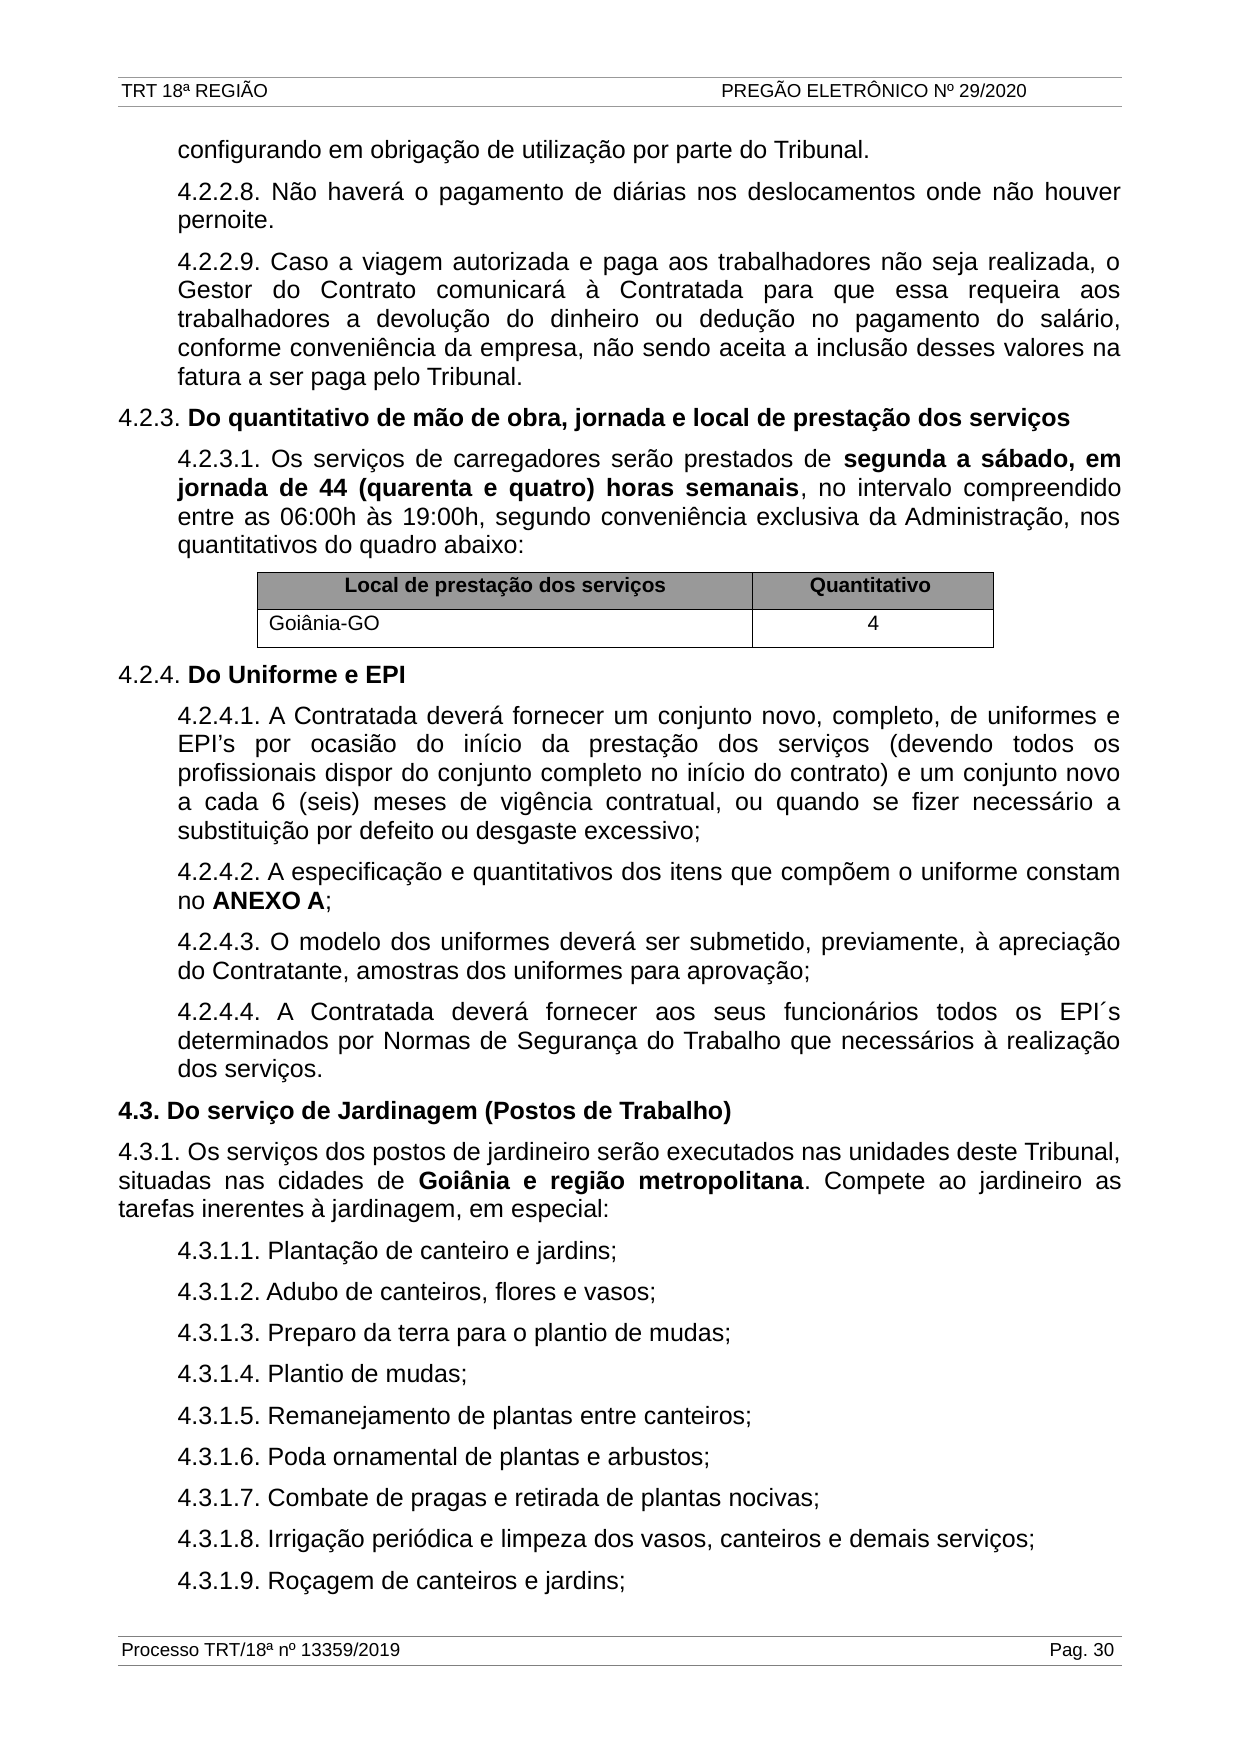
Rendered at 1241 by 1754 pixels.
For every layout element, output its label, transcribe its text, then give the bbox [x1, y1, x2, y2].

text 4.3. Do serviço de Jardinagem (Postos de Trabalho) [118, 1096, 1122, 1124]
text 4.2.4. Do Uniforme e EPI [118, 659, 1122, 688]
text 4.2.4.2. A especificação e quantitativos dos itens que compõem o uniforme constam no ANEXO A; [177, 857, 1122, 914]
text 4.3.1. Os serviços dos postos de jardineiro serão executados nas unidades deste Tribunal, situadas nas cidades de Goiânia e região metropolitana. Compete ao jardineiro as tarefas inerentes à jardinagem, em especial: [118, 1137, 1122, 1223]
text 4.2.4.3. O modelo dos uniformes deverá ser submetido, previamente, à apreciação do Contratante, amostras dos uniformes para aprovação; [177, 927, 1122, 984]
text configurando em obrigação de utilização por parte do Tribunal. [177, 136, 1122, 164]
text 4.3.1.8. Irrigação periódica e limpeza dos vasos, canteiros e demais serviços; [177, 1524, 1122, 1553]
text 4.2.2.9. Caso a viagem autorizada e paga aos trabalhadores não seja realizada, o Gestor do Contrato comunicará à Contratada para que essa requeira aos trabalhadores a devolução do dinheiro ou dedução no pagamento do salário, conforme conveniência da empresa, não sendo aceita a inclusão desses valores na fatura a ser paga pelo Tribunal. [177, 247, 1122, 391]
text 4.2.2.8. Não haverá o pagamento de diárias nos deslocamentos onde não houver pernoite. [177, 177, 1122, 234]
text 4.2.4.1. A Contratada deverá fornecer um conjunto novo, completo, de uniformes e EPI’s por ocasião do início da prestação dos serviços (devendo todos os profissionais dispor do conjunto completo no início do contrato) e um conjunto novo a cada 6 (seis) meses de vigência contratual, ou quando se fizer necessário a substituição por defeito ou desgaste excessivo; [177, 701, 1122, 844]
table_cell Goiânia-GO [258, 610, 752, 647]
text 4.3.1.3. Preparo da terra para o plantio de mudas; [177, 1318, 1122, 1347]
text 4.3.1.2. Adubo de canteiros, flores e vasos; [177, 1277, 1122, 1306]
table_header Quantitativo [753, 573, 993, 609]
text 4.3.1.5. Remanejamento de plantas entre canteiros; [177, 1401, 1122, 1429]
text 4.2.4.4. A Contratada deverá fornecer aos seus funcionários todos os EPI´s determinados por Normas de Segurança do Trabalho que necessários à realização dos serviços. [177, 997, 1122, 1083]
text 4.2.3. Do quantitativo de mão de obra, jornada e local de prestação dos serviços [118, 403, 1122, 432]
table_header Local de prestação dos serviços [258, 573, 752, 609]
text 4.3.1.9. Roçagem de canteiros e jardins; [177, 1566, 1122, 1594]
text 4.2.3.1. Os serviços de carregadores serão prestados de segunda a sábado, em jornada de 44 (quarenta e quatro) horas semanais, no intervalo compreendido entre as 06:00h às 19:00h, segundo conveniência exclusiva da Administração, nos quantitativos do quadro abaixo: [177, 444, 1122, 559]
text 4.3.1.4. Plantio de mudas; [177, 1359, 1122, 1388]
text 4.3.1.7. Combate de pragas e retirada de plantas nocivas; [177, 1483, 1122, 1512]
text 4.3.1.1. Plantação de canteiro e jardins; [177, 1236, 1122, 1264]
table_cell 4 [753, 610, 993, 647]
text 4.3.1.6. Poda ornamental de plantas e arbustos; [177, 1442, 1122, 1471]
